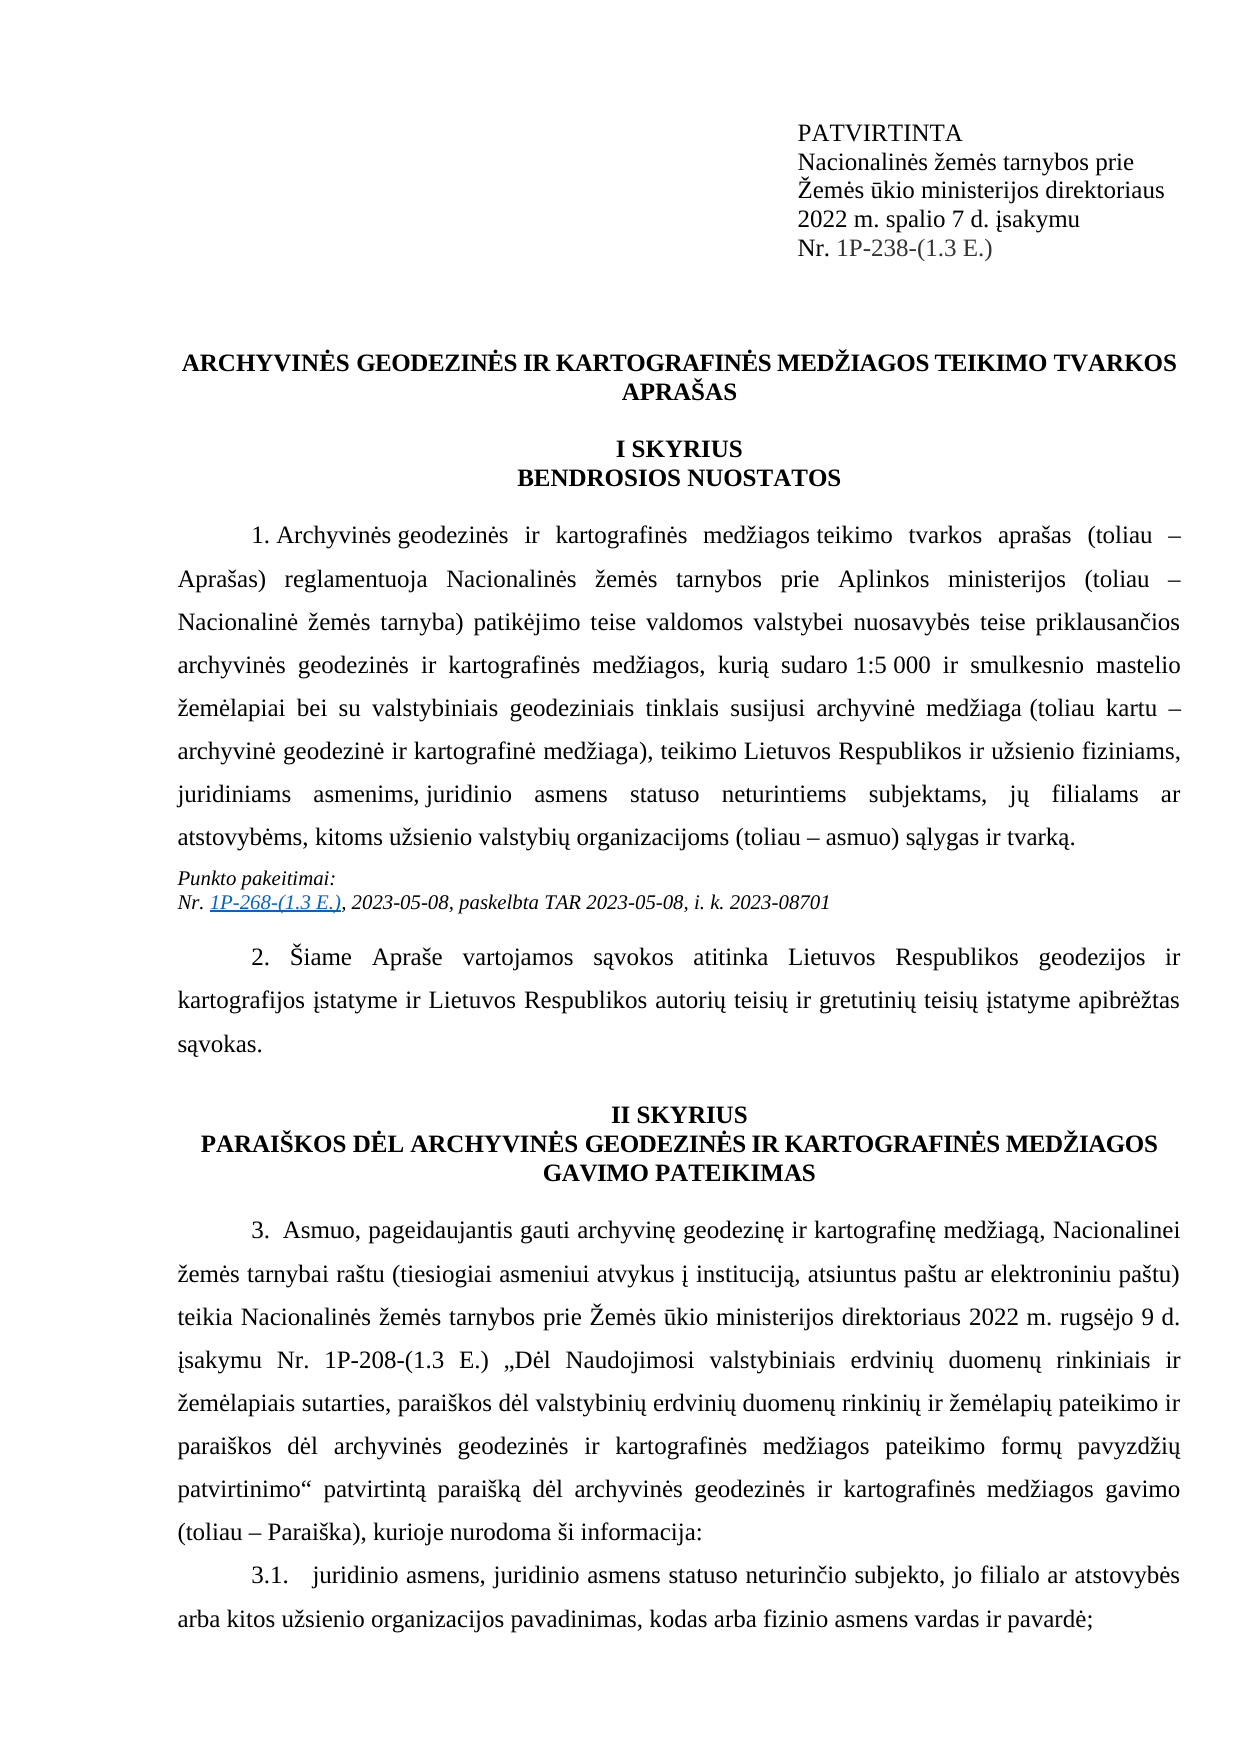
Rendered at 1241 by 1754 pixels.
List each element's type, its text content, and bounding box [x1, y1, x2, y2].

text Nr. 1P-238-(1.3 E.) [797, 233, 1181, 262]
text 2022 m. spalio 7 d. įsakymu [797, 204, 1181, 233]
text 1. Archyvinės geodezinės ir kartografinės medžiagos teikimo tvarkos aprašas (toliau – Aprašas) reglamentuoja Nacionalinės žemės tarnybos prie Aplinkos ministerijos (toliau – Nacionalinė žemės tarnyba) patikėjimo teise valdomos valstybei nuosavybės teise priklausančios archyvinės geodezinės ir kartografinės medžiagos, kurią sudaro 1:5 000 ir smulkesnio mastelio žemėlapiai bei su valstybiniais geodeziniais tinklais susijusi archyvinė medžiaga (toliau kartu – archyvinė geodezinė ir kartografinė medžiaga), teikimo Lietuvos Respublikos ir užsienio fiziniams, juridiniams asmenims, juridinio asmens statuso neturintiems subjektams, jų filialams ar atstovybėms, kitoms užsienio valstybių organizacijoms (toliau – asmuo) sąlygas ir tvarką. [177, 521, 1181, 851]
text PATVIRTINTA [694, 118, 1181, 147]
text II SKYRIUS [177, 1101, 1181, 1129]
text PARAIŠKOS DĖL ARCHYVINĖS GEODEZINĖS IR KARTOGRAFINĖS MEDŽIAGOS GAVIMO PATEIKIMAS [177, 1129, 1181, 1187]
text I SKYRIUS [177, 434, 1181, 463]
text 3. Asmuo, pageidaujantis gauti archyvinę geodezinę ir kartografinę medžiagą, Nacionalinei žemės tarnybai raštu (tiesiogiai asmeniui atvykus į instituciją, atsiuntus paštu ar elektroniniu paštu) teikia Nacionalinės žemės tarnybos prie Žemės ūkio ministerijos direktoriaus 2022 m. rugsėjo 9 d. įsakymu Nr. 1P-208-(1.3 E.) „Dėl Naudojimosi valstybiniais erdvinių duomenų rinkiniais ir žemėlapiais sutarties, paraiškos dėl valstybinių erdvinių duomenų rinkinių ir žemėlapių pateikimo ir paraiškos dėl archyvinės geodezinės ir kartografinės medžiagos pateikimo formų pavyzdžių patvirtinimo“ patvirtintą paraišką dėl archyvinės geodezinės ir kartografinės medžiagos gavimo (toliau – Paraiška), kurioje nurodoma ši informacija: [177, 1216, 1181, 1546]
text Žemės ūkio ministerijos direktoriaus [797, 176, 1181, 204]
text Nr. 1P-268-(1.3 E.), 2023-05-08, paskelbta TAR 2023-05-08, i. k. 2023-08701 [177, 890, 1181, 914]
text 2. Šiame Apraše vartojamos sąvokos atitinka Lietuvos Respublikos geodezijos ir kartografijos įstatyme ir Lietuvos Respublikos autorių teisių ir gretutinių teisių įstatyme apibrėžtas sąvokas. [177, 942, 1181, 1057]
text BENDROSIOS NUOSTATOS [177, 463, 1181, 492]
text ARCHYVINĖS GEODEZINĖS IR KARTOGRAFINĖS MEDŽIAGOS TEIKIMO TVARKOS APRAŠAS [177, 348, 1181, 406]
text Punkto pakeitimai: [177, 866, 1181, 890]
text Nacionalinės žemės tarnybos prie [797, 147, 1181, 176]
text 3.1. juridinio asmens, juridinio asmens statuso neturinčio subjekto, jo filialo ar atstovybės arba kitos užsienio organizacijos pavadinimas, kodas arba fizinio asmens vardas ir pavardė; [177, 1561, 1181, 1632]
